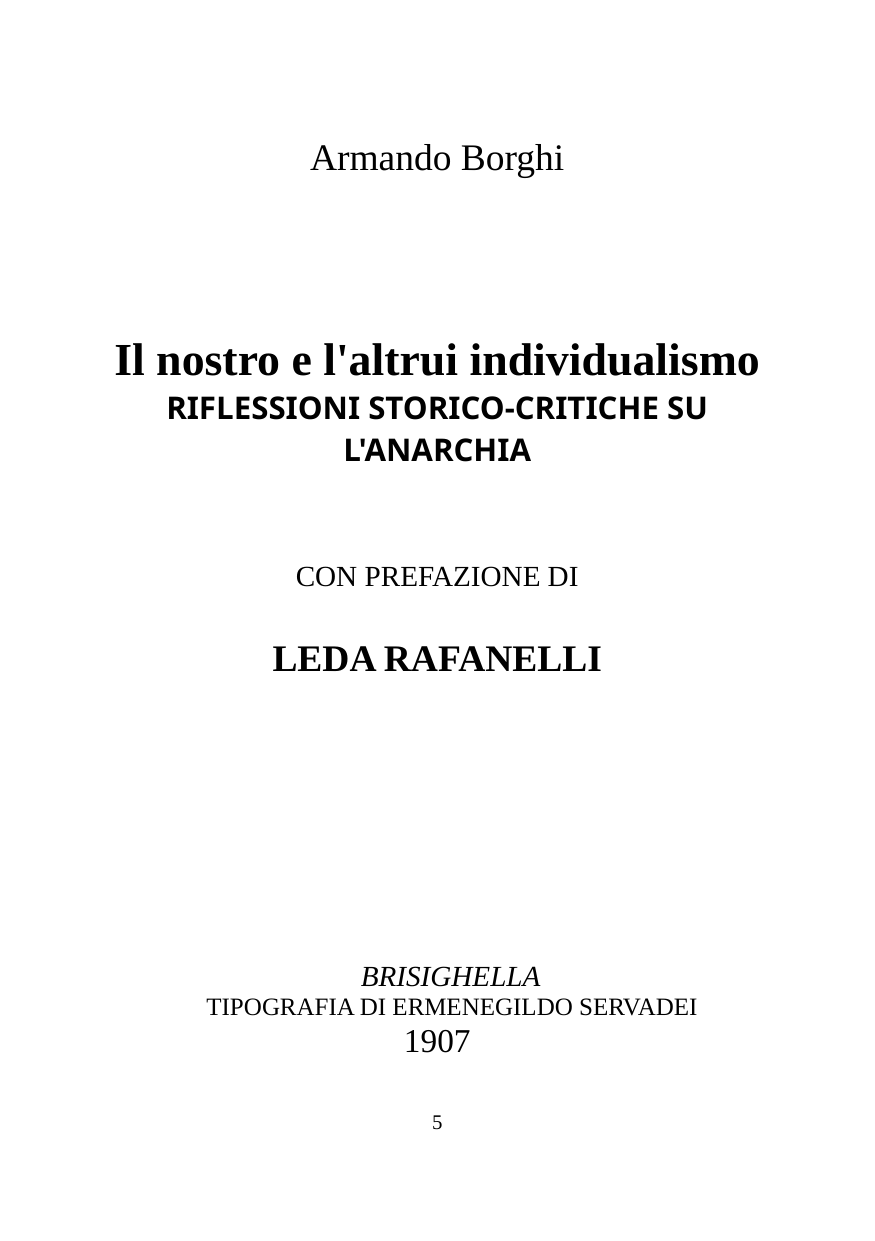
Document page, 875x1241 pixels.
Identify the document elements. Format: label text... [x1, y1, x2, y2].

text TIPOGRAFIA DI ERMENEGILDO SERVADEI [106, 992, 768, 1021]
text BRISIGHELLA [106, 959, 768, 992]
text 1907 [106, 1021, 768, 1059]
text Armando Borghi [106, 136, 768, 179]
text Il nostro e l'altrui individualismo [106, 333, 768, 386]
text CON PREFAZIONE DI LEDA RAFANELLI [106, 559, 768, 679]
text RIFLESSIONI STORICO-CRITICHE SU L'ANARCHIA [106, 386, 768, 471]
